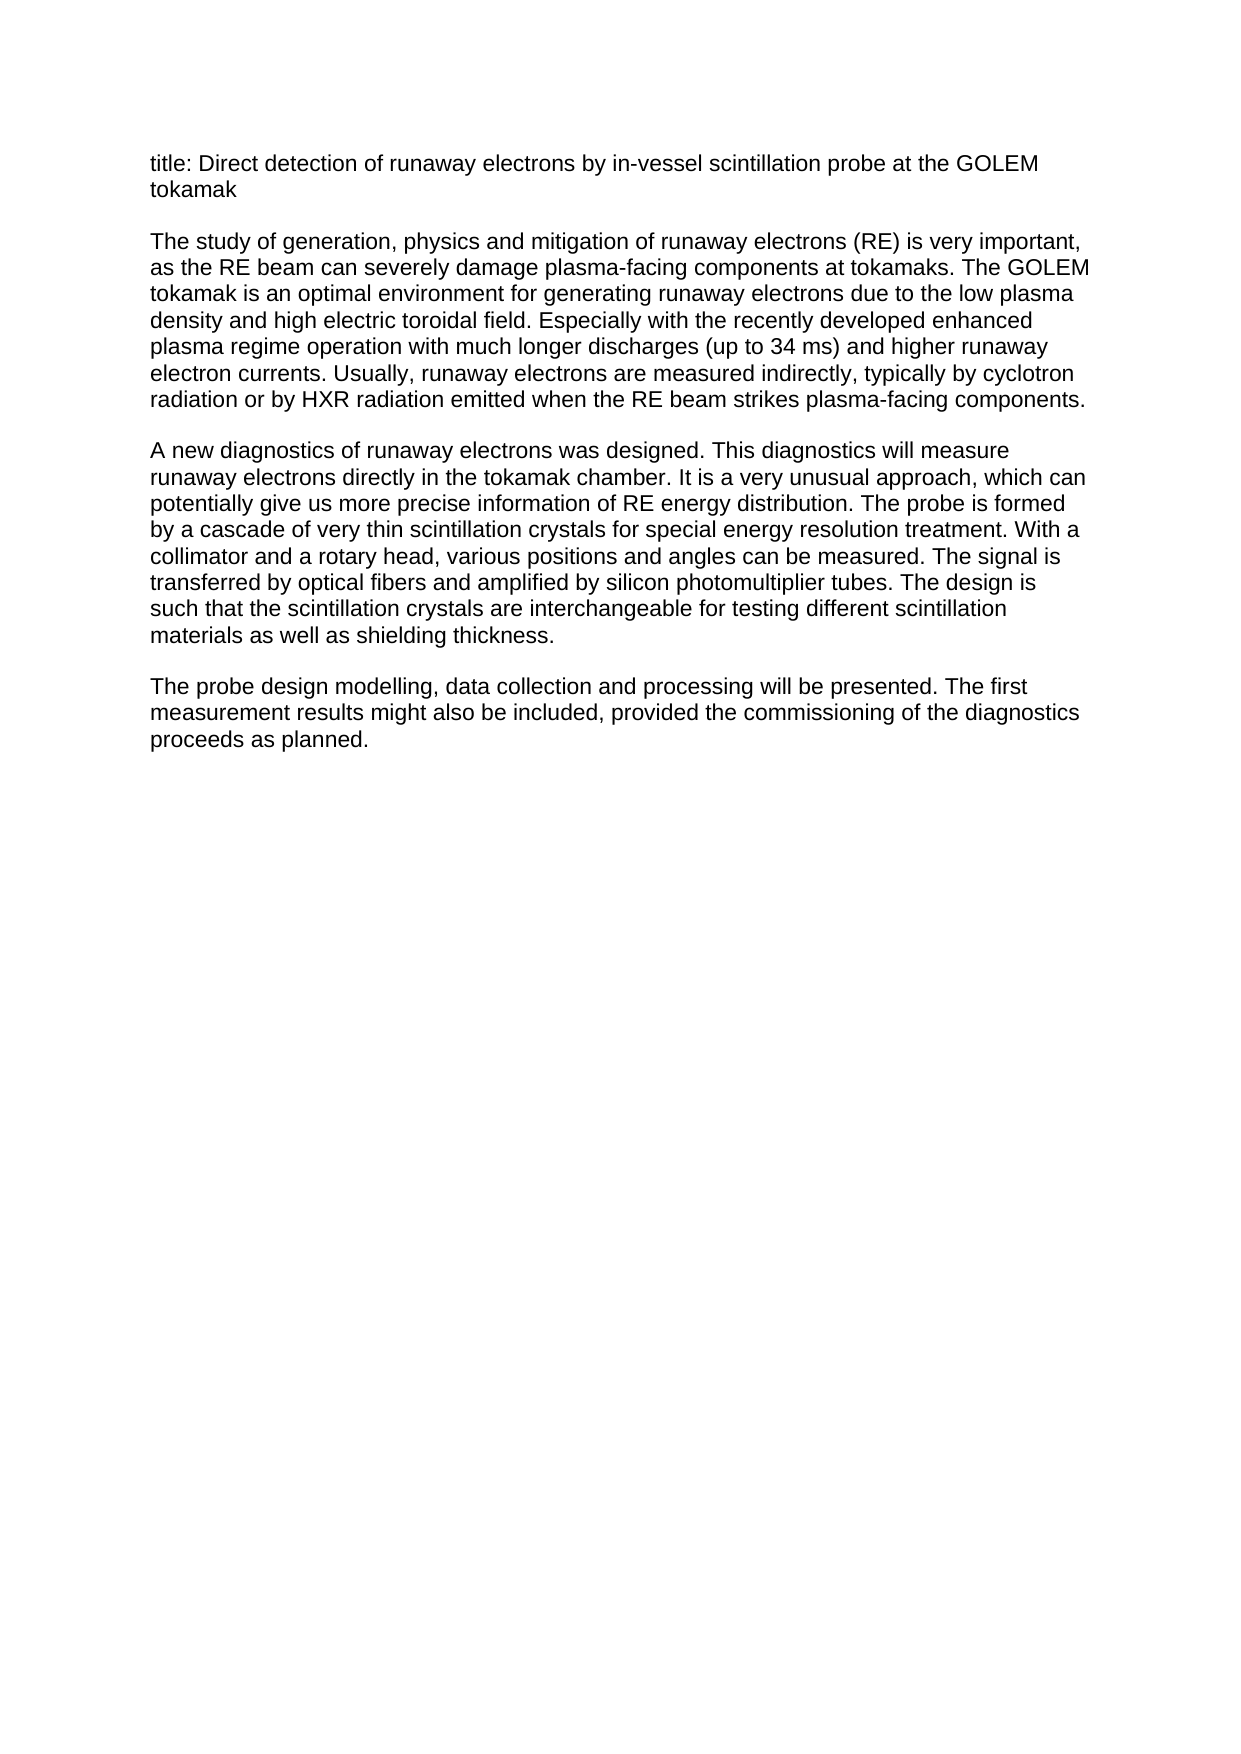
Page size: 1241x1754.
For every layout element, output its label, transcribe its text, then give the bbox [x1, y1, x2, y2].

text title: Direct detection of runaway electrons by in-vessel scintillation probe at the GOLEM tokamak [150, 150, 1090, 203]
text The probe design modelling, data collection and processing will be presented. The first measurement results might also be included, provided the commissioning of the diagnostics proceeds as planned. [150, 673, 1090, 752]
text A new diagnostics of runaway electrons was designed. This diagnostics will measure runaway electrons directly in the tokamak chamber. It is a very unusual approach, which can potentially give us more precise information of RE energy distribution. The probe is formed by a cascade of very thin scintillation crystals for special energy resolution treatment. With a collimator and a rotary head, various positions and angles can be measured. The signal is transferred by optical fibers and amplified by silicon photomultiplier tubes. The design is such that the scintillation crystals are interchangeable for testing different scintillation materials as well as shielding thickness. [150, 437, 1090, 648]
text The study of generation, physics and mitigation of runaway electrons (RE) is very important, as the RE beam can severely damage plasma-facing components at tokamaks. The GOLEM tokamak is an optimal environment for generating runaway electrons due to the low plasma density and high electric toroidal field. Especially with the recently developed enhanced plasma regime operation with much longer discharges (up to 34 ms) and higher runaway electron currents. Usually, runaway electrons are measured indirectly, typically by cyclotron radiation or by HXR radiation emitted when the RE beam strikes plasma-facing components. [150, 228, 1090, 412]
